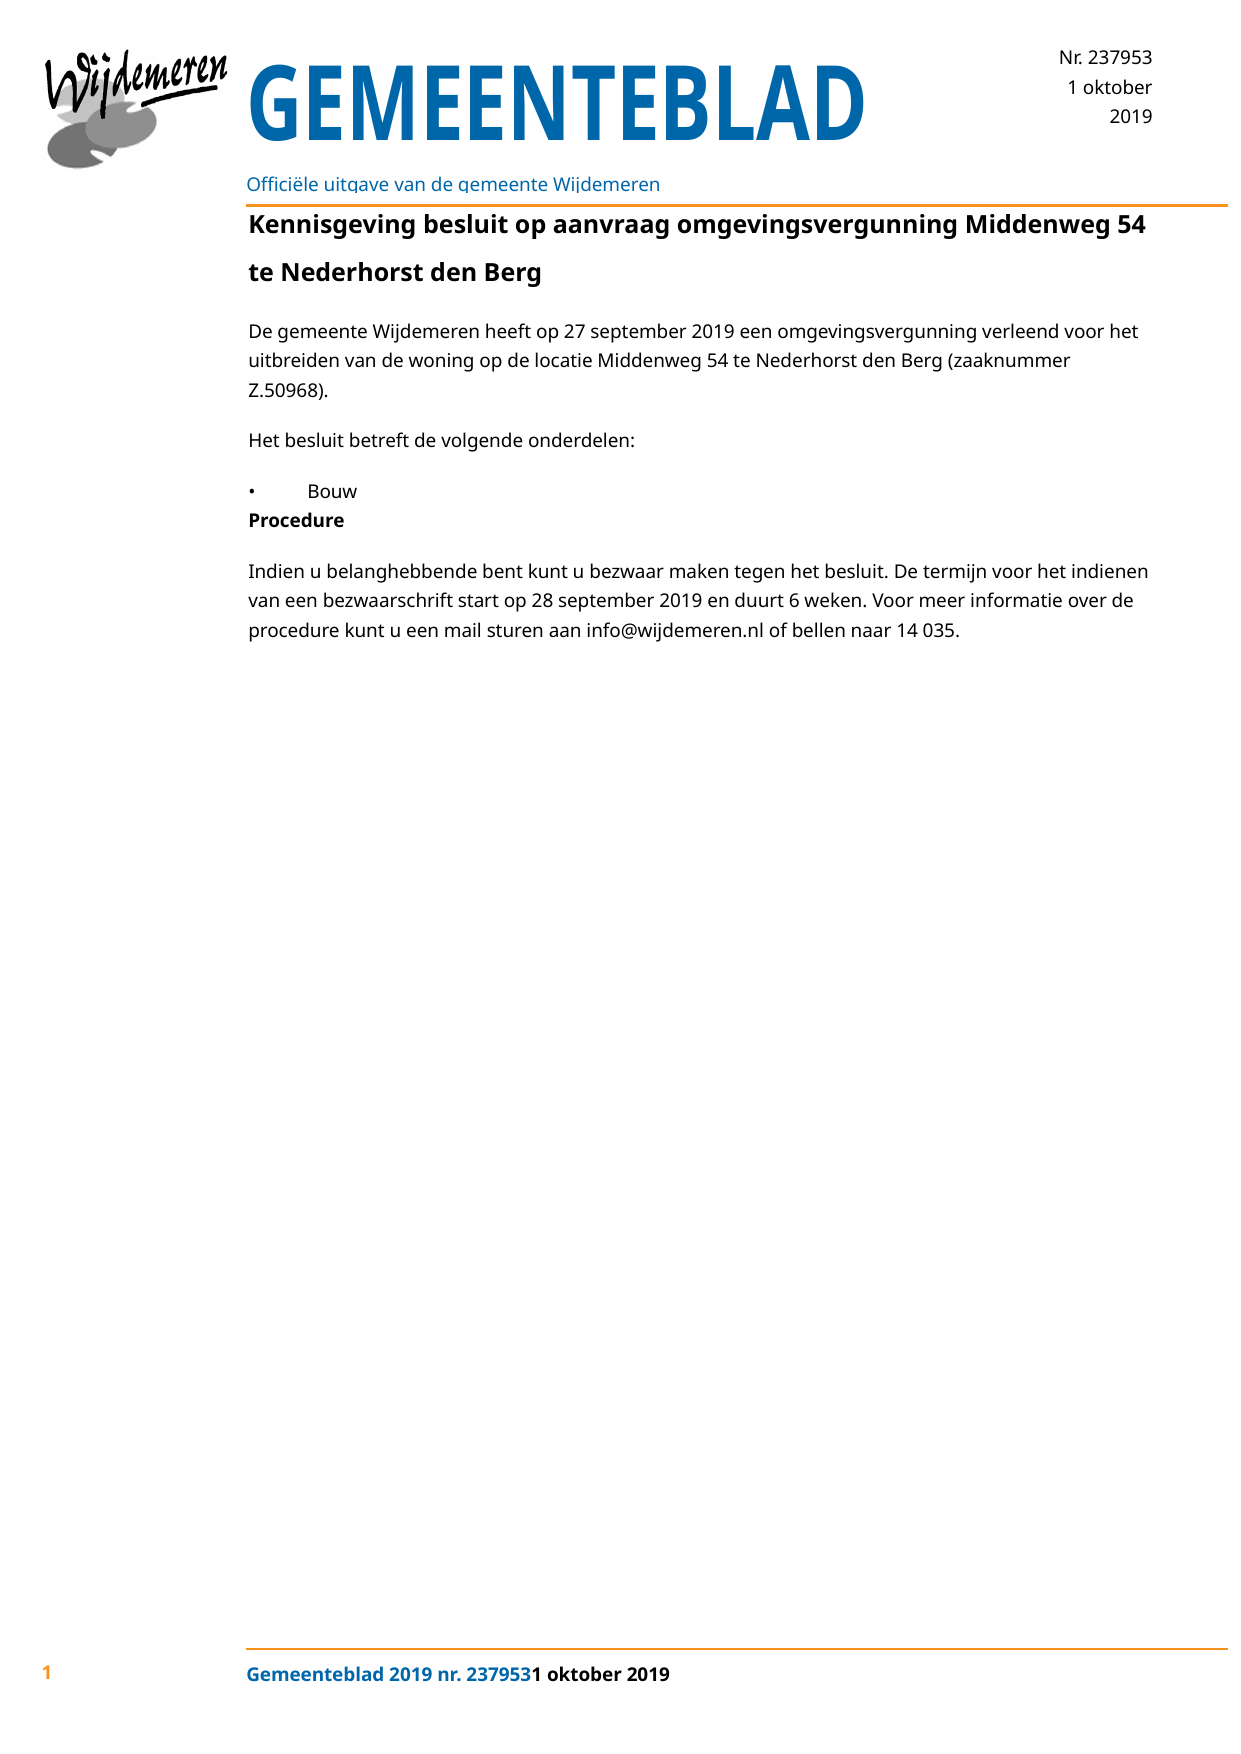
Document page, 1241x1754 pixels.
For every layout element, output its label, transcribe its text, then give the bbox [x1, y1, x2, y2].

text Procedure [248, 507, 1152, 533]
text Kennisgeving besluit op aanvraag omgevingsvergunning Middenweg 54 te Nederhorst den Berg [248, 207, 1152, 288]
text De gemeente Wijdemeren heeft op 27 september 2019 een omgevingsvergunning verleend voor het uitbreiden van de woning op de locatie Middenweg 54 te Nederhorst den Berg (zaaknummer Z.50968). [248, 318, 1152, 403]
text Indien u belanghebbende bent kunt u bezwaar maken tegen het besluit. De termijn voor het indienen van een bezwaarschrift start op 28 september 2019 en duurt 6 weken. Voor meer informatie over de procedure kunt u een mail sturen aan info@wijdemeren.nl of bellen naar 14 035. [248, 558, 1152, 643]
text Het besluit betreft de volgende onderdelen: [248, 427, 1152, 453]
list Bouw [248, 478, 1152, 504]
picture [41, 47, 231, 172]
